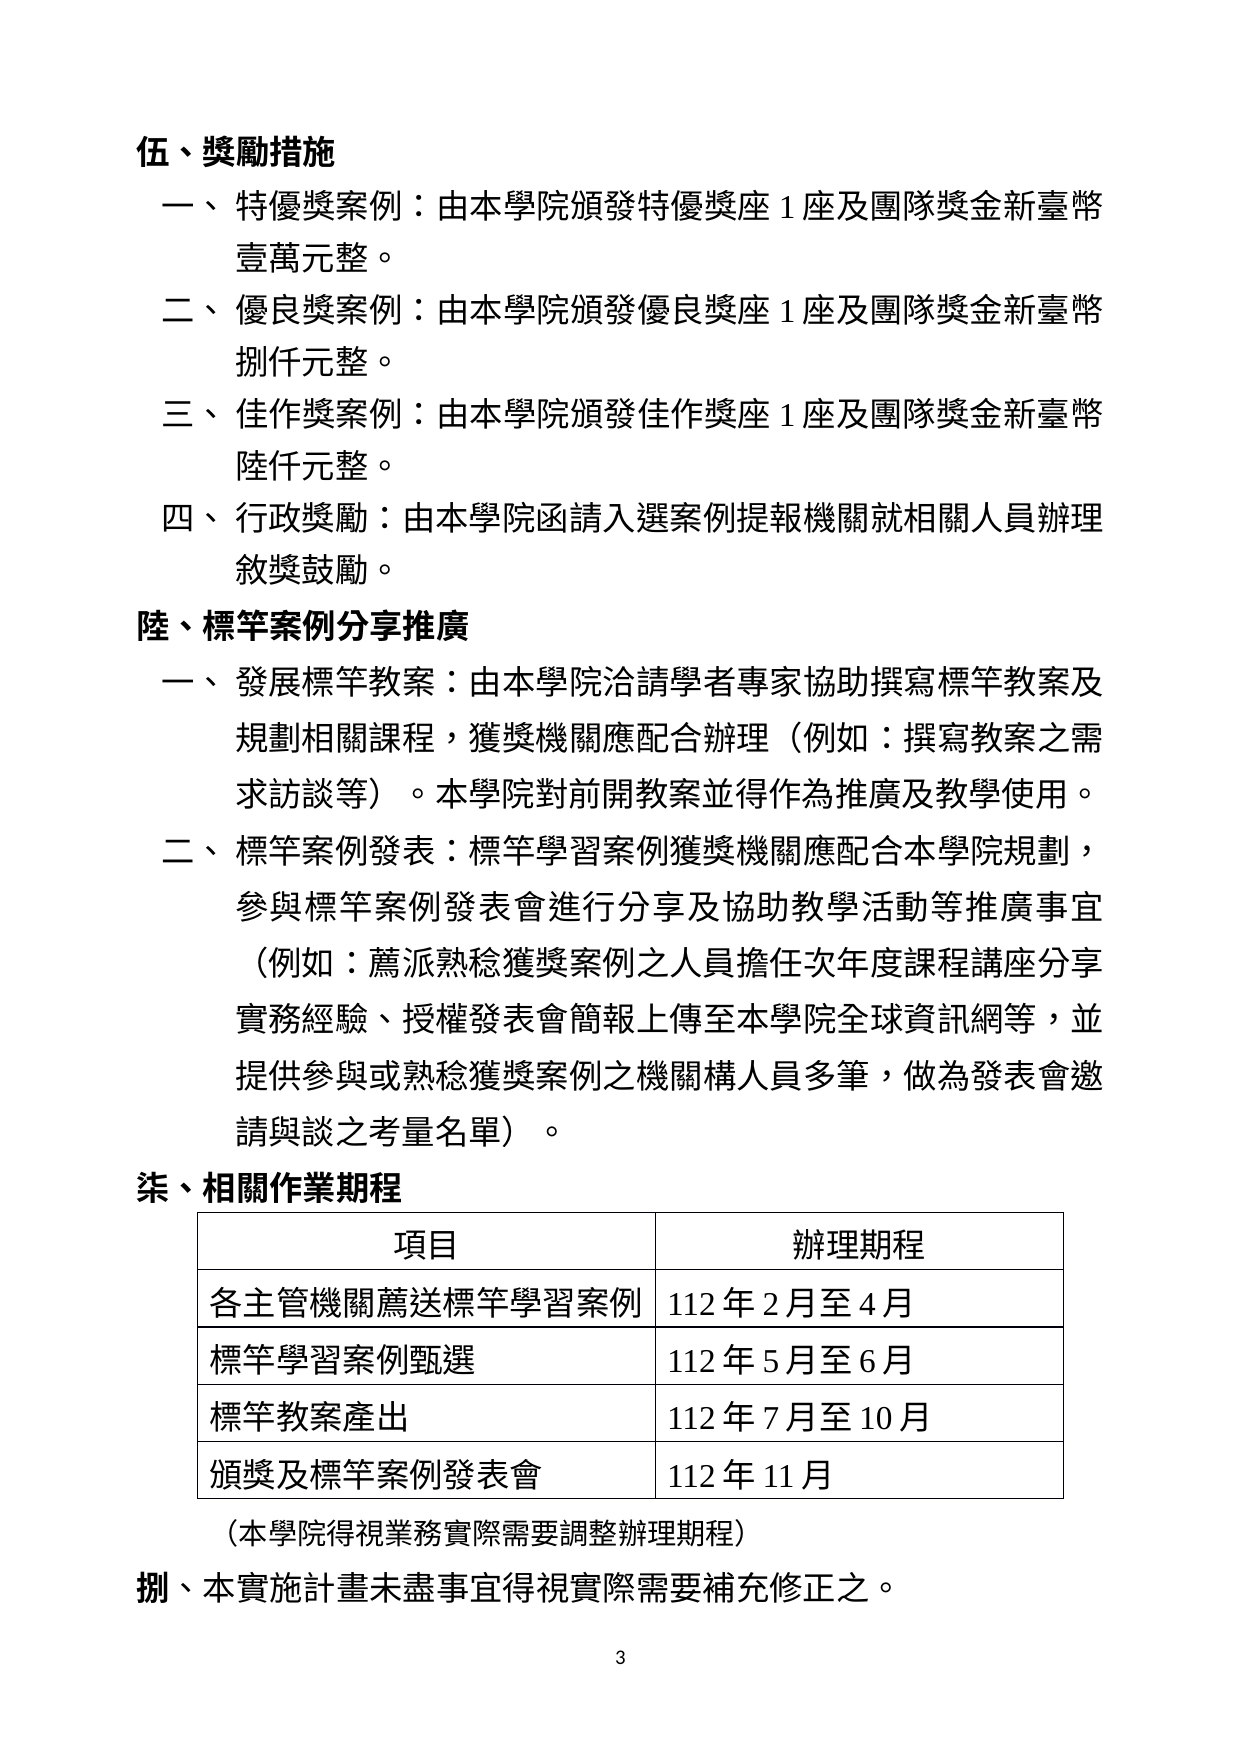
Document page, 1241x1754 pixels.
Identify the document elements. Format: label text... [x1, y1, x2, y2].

list 行政獎勵：由本學院函請入選案例提報機關就相關人員辦理敘獎鼓勵。 [161, 489, 1104, 593]
text 陸、標竿案例分享推廣 [136, 593, 1104, 649]
table_header 項目 [198, 1213, 655, 1269]
list 標竿案例發表：標竿學習案例獲獎機關應配合本學院規劃，參與標竿案例發表會進行分享及協助教學活動等推廣事宜（例如：薦派熟稔獲獎案例之人員擔任次年度課程講座分享實務經驗、授權發表會簡報上傳至本學院全球資訊網等，並提供參與或熟稔獲獎案例之機關構人員多筆，做為發表會邀請與談之考量名單）。 [161, 818, 1104, 1156]
list 優良獎案例：由本學院頒發優良獎座1座及團隊獎金新臺幣捌仟元整。 [161, 281, 1104, 385]
list 發展標竿教案：由本學院洽請學者專家協助撰寫標竿教案及規劃相關課程，獲獎機關應配合辦理（例如：撰寫教案之需求訪談等）。本學院對前開教案並得作為推廣及教學使用。 [161, 649, 1104, 818]
table_cell 頒獎及標竿案例發表會 [198, 1442, 655, 1498]
table_cell 112年11月 [656, 1442, 1063, 1498]
table_cell 標竿學習案例甄選 [198, 1328, 655, 1384]
table_cell 112年2月至4月 [656, 1270, 1063, 1326]
table_cell 標竿教案產出 [198, 1385, 655, 1441]
text 捌、本實施計畫未盡事宜得視實際需要補充修正之。 [136, 1556, 1104, 1612]
list 佳作獎案例：由本學院頒發佳作獎座1座及團隊獎金新臺幣陸仟元整。 [161, 385, 1104, 489]
text 柒、相關作業期程 [136, 1156, 1104, 1212]
table_cell 112年7月至10月 [656, 1385, 1063, 1441]
table_cell 112年5月至6月 [656, 1328, 1063, 1384]
table_cell 各主管機關薦送標竿學習案例 [198, 1270, 655, 1326]
list 特優獎案例：由本學院頒發特優獎座1座及團隊獎金新臺幣壹萬元整。 [161, 176, 1104, 281]
text （本學院得視業務實際需要調整辦理期程） [136, 1499, 1104, 1556]
text 伍、獎勵措施 [136, 118, 1104, 176]
table_header 辦理期程 [656, 1213, 1063, 1269]
